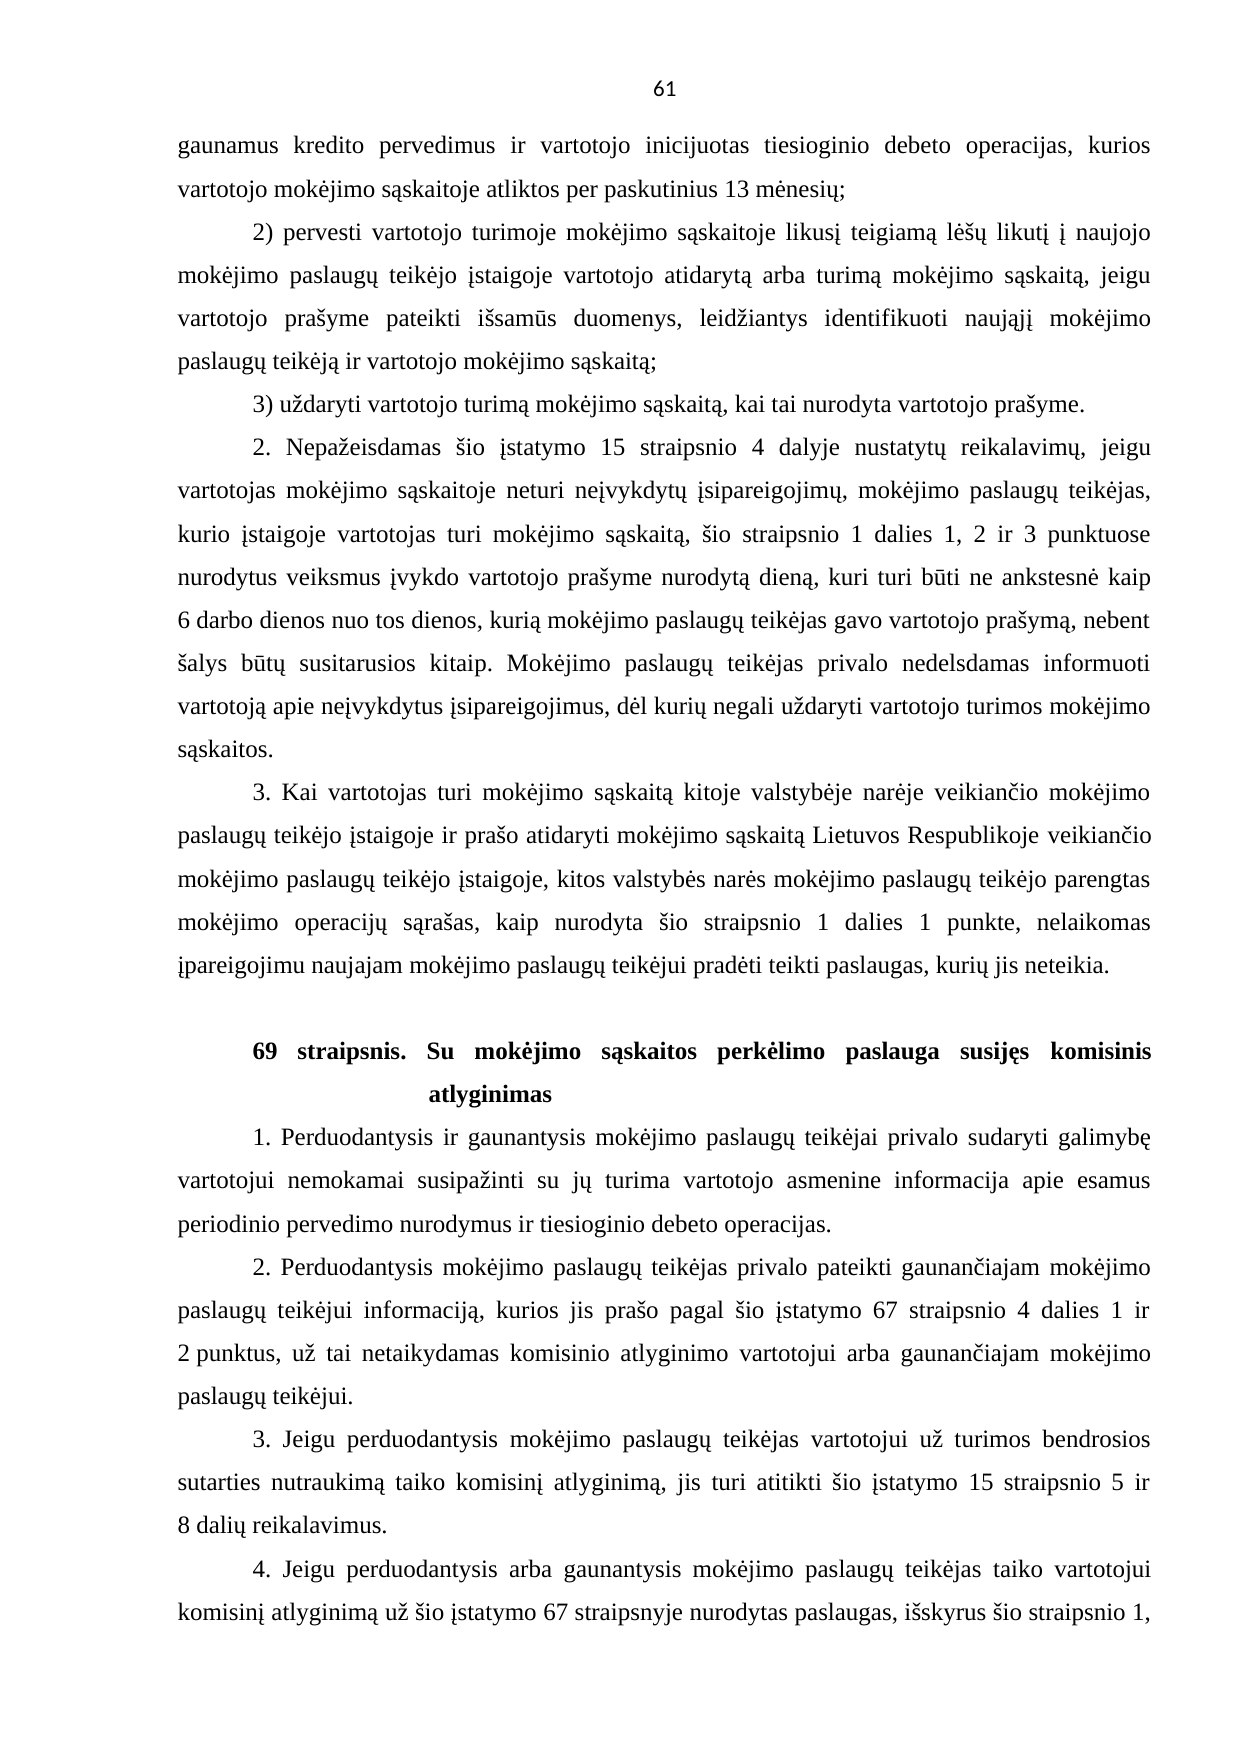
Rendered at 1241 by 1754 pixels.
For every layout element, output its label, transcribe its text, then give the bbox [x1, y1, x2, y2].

text gaunamus kredito pervedimus ir vartotojo inicijuotas tiesioginio debeto operacijas, kurios vartotojo mokėjimo sąskaitoje atliktos per paskutinius 13 mėnesių; [177, 131, 1152, 202]
text 3) uždaryti vartotojo turimą mokėjimo sąskaitą, kai tai nurodyta vartotojo prašyme. [177, 389, 1152, 418]
text 3. Jeigu perduodantysis mokėjimo paslaugų teikėjas vartotojui už turimos bendrosios sutarties nutraukimą taiko komisinį atlyginimą, jis turi atitikti šio įstatymo 15 straipsnio 5 ir 8 dalių reikalavimus. [177, 1424, 1152, 1539]
text 2. Nepažeisdamas šio įstatymo 15 straipsnio 4 dalyje nustatytų reikalavimų, jeigu vartotojas mokėjimo sąskaitoje neturi neįvykdytų įsipareigojimų, mokėjimo paslaugų teikėjas, kurio įstaigoje vartotojas turi mokėjimo sąskaitą, šio straipsnio 1 dalies 1, 2 ir 3 punktuose nurodytus veiksmus įvykdo vartotojo prašyme nurodytą dieną, kuri turi būti ne ankstesnė kaip 6 darbo dienos nuo tos dienos, kurią mokėjimo paslaugų teikėjas gavo vartotojo prašymą, nebent šalys būtų susitarusios kitaip. Mokėjimo paslaugų teikėjas privalo nedelsdamas informuoti vartotoją apie neįvykdytus įsipareigojimus, dėl kurių negali uždaryti vartotojo turimos mokėjimo sąskaitos. [177, 432, 1152, 763]
text 2. Perduodantysis mokėjimo paslaugų teikėjas privalo pateikti gaunančiajam mokėjimo paslaugų teikėjui informaciją, kurios jis prašo pagal šio įstatymo 67 straipsnio 4 dalies 1 ir 2 punktus, už tai netaikydamas komisinio atlyginimo vartotojui arba gaunančiajam mokėjimo paslaugų teikėjui. [177, 1252, 1152, 1410]
text 1. Perduodantysis ir gaunantysis mokėjimo paslaugų teikėjai privalo sudaryti galimybę vartotojui nemokamai susipažinti su jų turima vartotojo asmenine informacija apie esamus periodinio pervedimo nurodymus ir tiesioginio debeto operacijas. [177, 1122, 1152, 1237]
text 3. Kai vartotojas turi mokėjimo sąskaitą kitoje valstybėje narėje veikiančio mokėjimo paslaugų teikėjo įstaigoje ir prašo atidaryti mokėjimo sąskaitą Lietuvos Respublikoje veikiančio mokėjimo paslaugų teikėjo įstaigoje, kitos valstybės narės mokėjimo paslaugų teikėjo parengtas mokėjimo operacijų sąrašas, kaip nurodyta šio straipsnio 1 dalies 1 punkte, nelaikomas įpareigojimu naujajam mokėjimo paslaugų teikėjui pradėti teikti paslaugas, kurių jis neteikia. [177, 777, 1152, 979]
text 2) pervesti vartotojo turimoje mokėjimo sąskaitoje likusį teigiamą lėšų likutį į naujojo mokėjimo paslaugų teikėjo įstaigoje vartotojo atidarytą arba turimą mokėjimo sąskaitą, jeigu vartotojo prašyme pateikti išsamūs duomenys, leidžiantys identifikuoti naująjį mokėjimo paslaugų teikėją ir vartotojo mokėjimo sąskaitą; [177, 217, 1152, 375]
text 4. Jeigu perduodantysis arba gaunantysis mokėjimo paslaugų teikėjas taiko vartotojui komisinį atlyginimą už šio įstatymo 67 straipsnyje nurodytas paslaugas, išskyrus šio straipsnio 1, [177, 1554, 1152, 1626]
text 69 straipsnis. Su mokėjimo sąskaitos perkėlimo paslauga susijęs komisinis atlyginimas [252, 1036, 1152, 1108]
